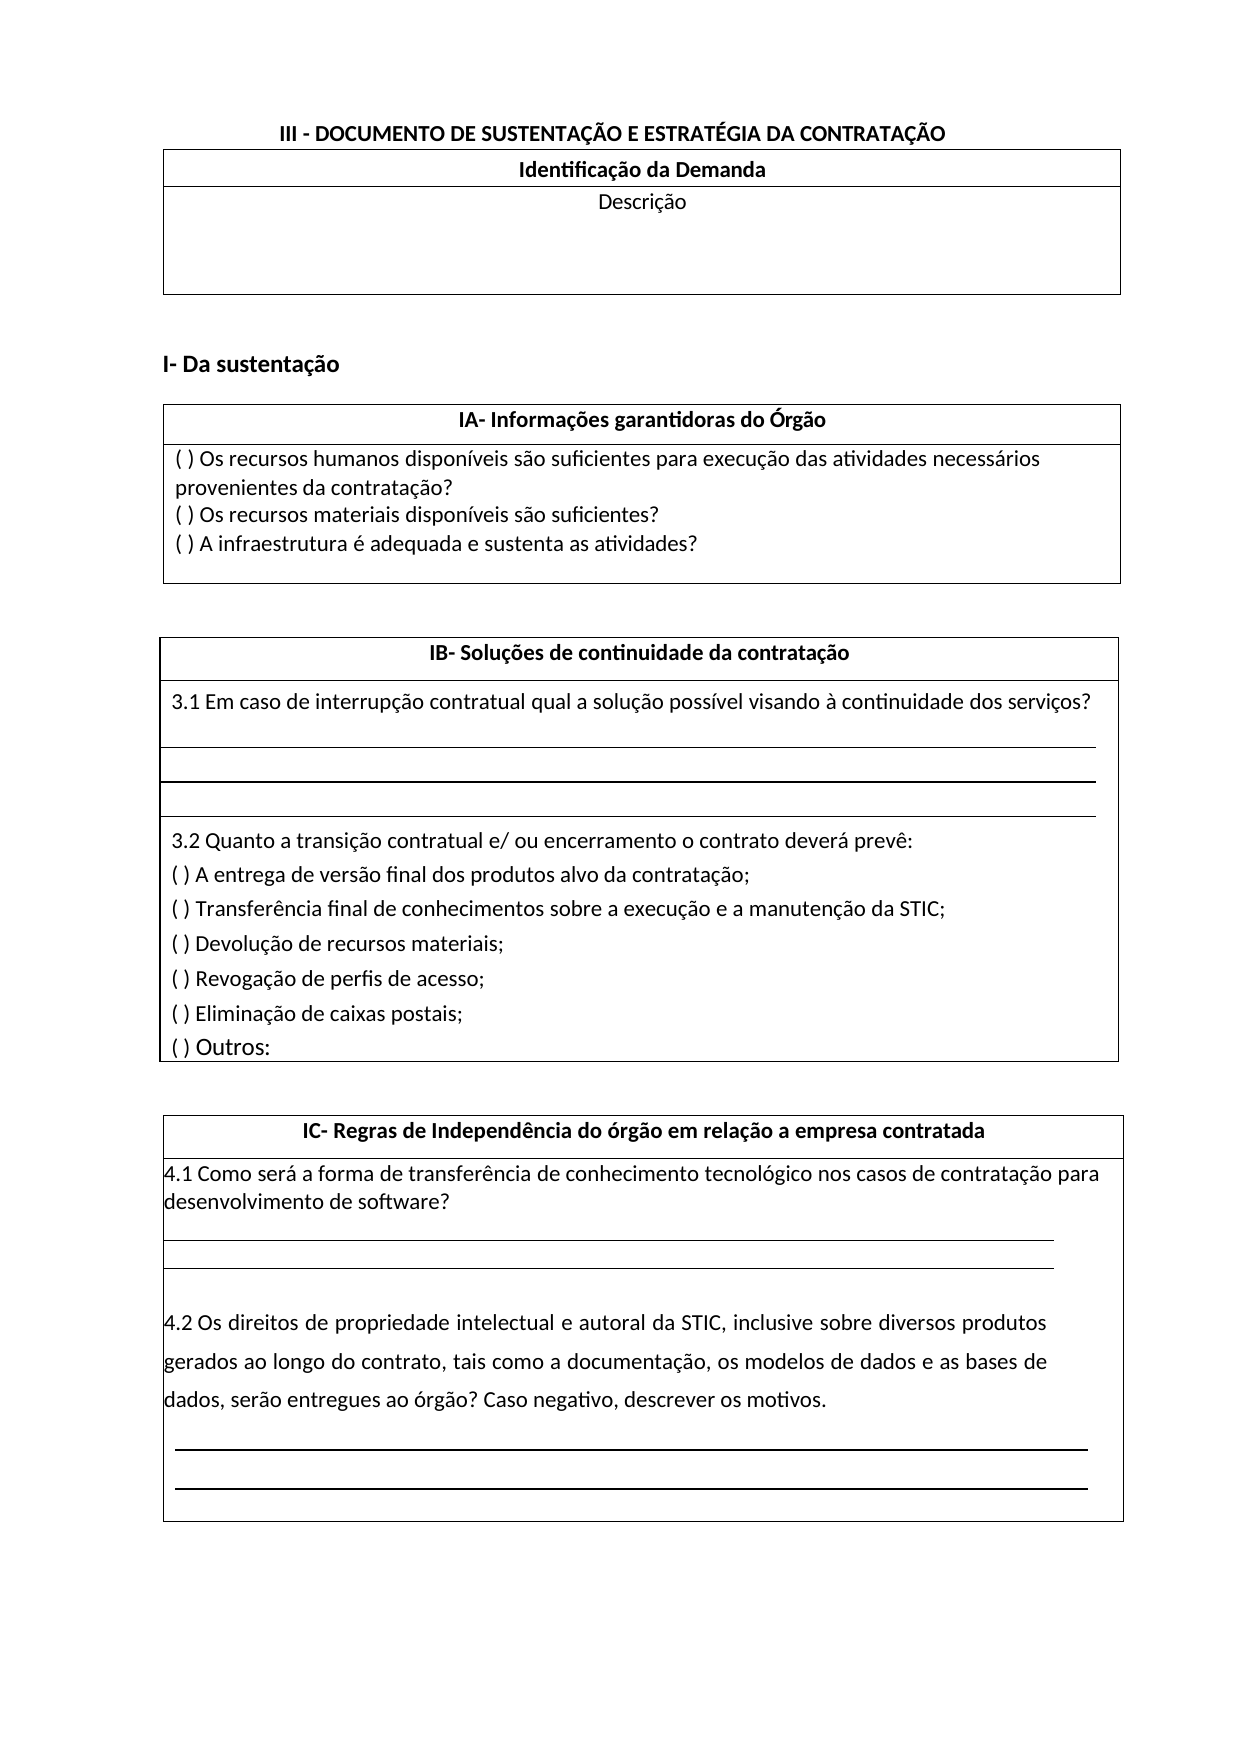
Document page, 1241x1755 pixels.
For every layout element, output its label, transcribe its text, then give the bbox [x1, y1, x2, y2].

table_header IA- Informações garantidoras do Órgão [164, 405, 1120, 443]
table_cell Descrição [164, 187, 1120, 294]
table_header Identificação da Demanda [164, 150, 1120, 186]
text III - DOCUMENTO DE SUSTENTAÇÃO E ESTRATÉGIA DA CONTRATAÇÃO [279, 119, 1137, 147]
table_header IB- Soluções de continuidade da contratação [161, 638, 1118, 679]
table_cell ( ) Os recursos humanos disponíveis são suficientes para execução das atividades necessários provenientes da contratação? ( ) Os recursos materiais disponíveis são suficientes? ( ) A infraestrutura é adequada e sustenta as atividades? [164, 445, 1120, 583]
table_cell Como será a forma de transferência de conhecimento tecnológico nos casos de contratação para desenvolvimento de software? Os direitos de propriedade intelectual e autoral da STIC, inclusive sobre diversos produtos gerados ao longo do contrato, tais como a documentação, os modelos de dados e as bases de dados, serão entregues ao órgão? Caso negativo, descrever os motivos. [164, 1159, 1123, 1521]
table_cell Em caso de interrupção contratual qual a solução possível visando à continuidade dos serviços? Quanto a transição contratual e/ ou encerramento o contrato deverá prevê: ( ) A entrega de versão final dos produtos alvo da contratação; ( ) Transferência final de conhecimentos sobre a execução e a manutenção da STIC; ( ) Devolução de recursos materiais; ( ) Revogação de perfis de acesso; ( ) Eliminação de caixas postais; ( ) Outros: [161, 681, 1118, 1061]
subtitle I- Da sustentação [162, 348, 1137, 378]
table_header IC- Regras de Independência do órgão em relação a empresa contratada [164, 1116, 1123, 1158]
